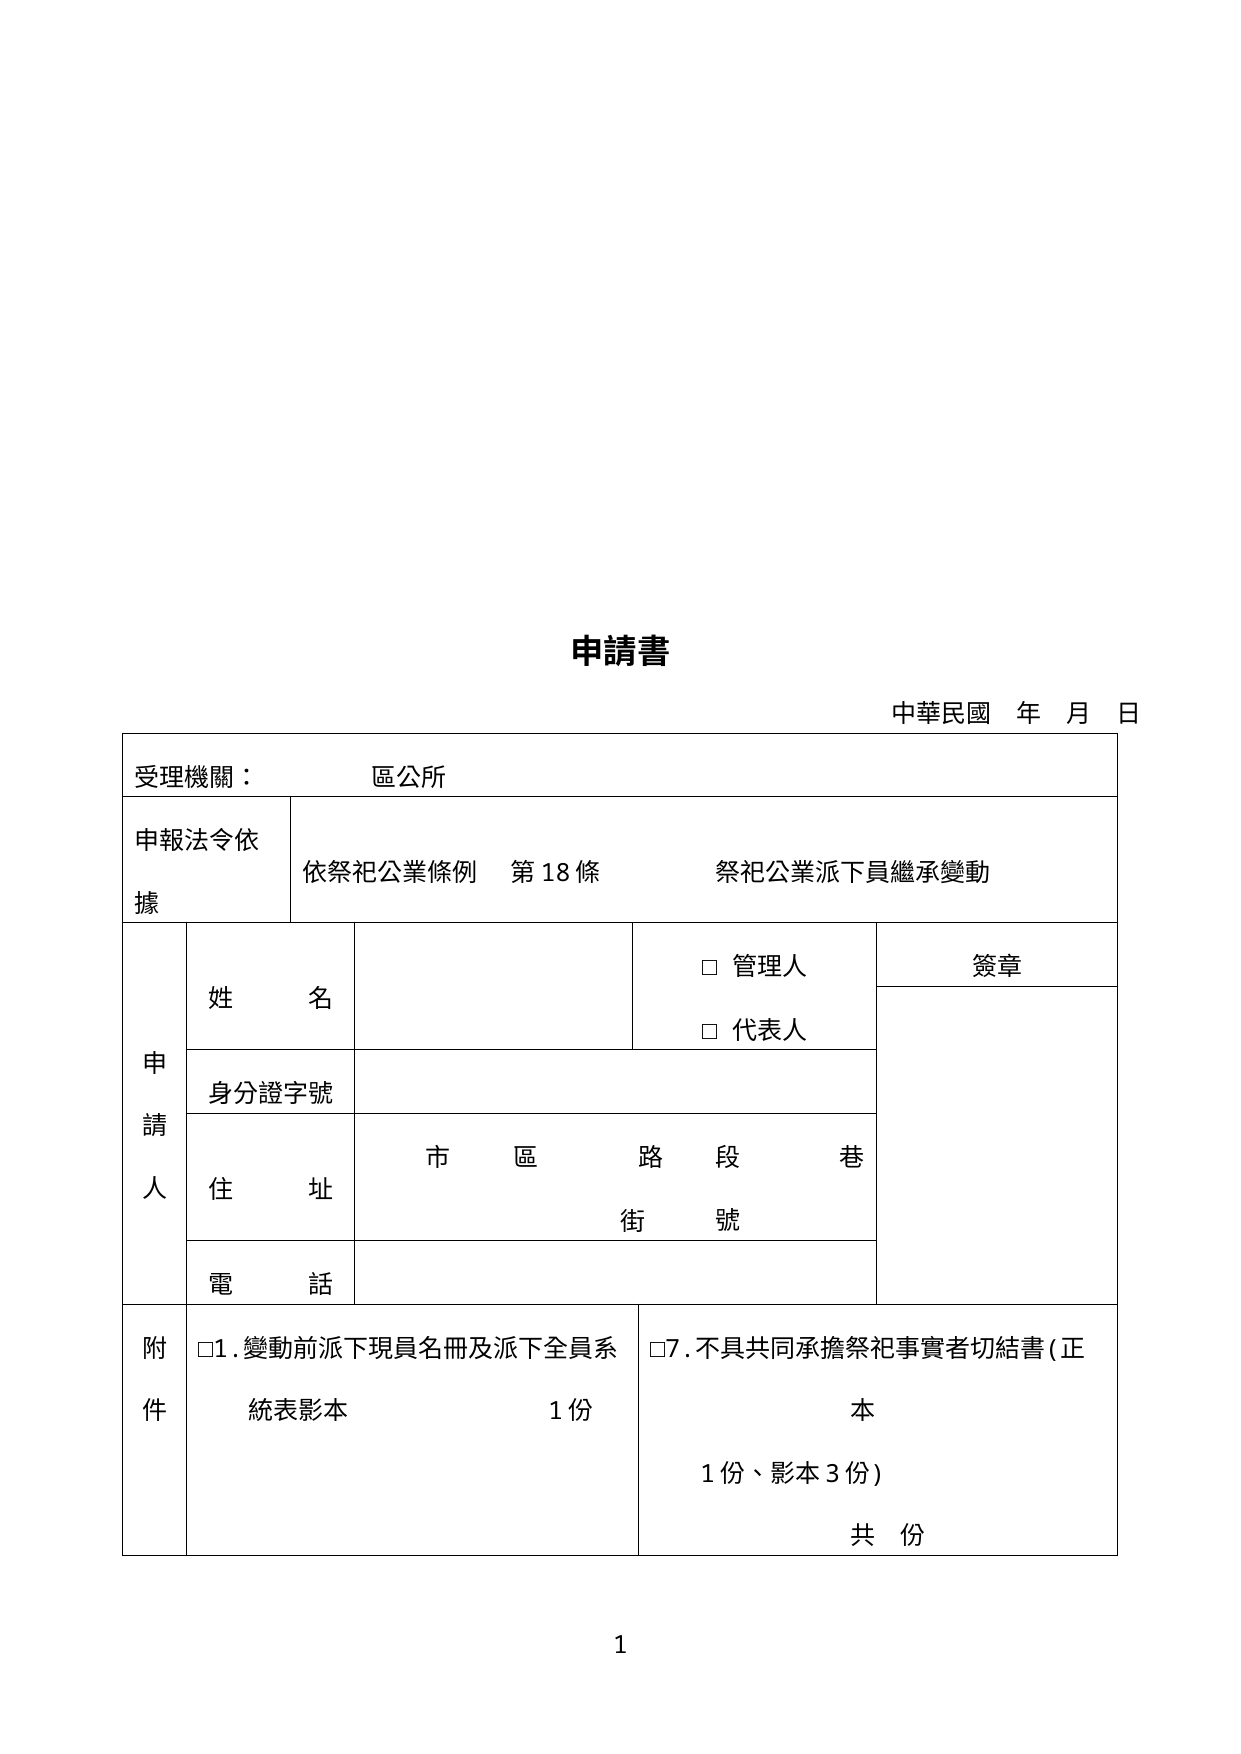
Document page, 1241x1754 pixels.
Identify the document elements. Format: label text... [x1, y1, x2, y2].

text 申請書 [75, 608, 1165, 670]
table_cell 附件 [123, 1305, 186, 1554]
table_cell 姓 名 [187, 923, 354, 1049]
table_header 受理機關： 區公所 [123, 734, 1117, 796]
table_cell 依祭祀公業條例 [291, 797, 499, 922]
table_cell 申請人 [123, 923, 186, 1303]
table_cell 申報法令依據 [123, 797, 290, 922]
table_cell 段 巷 號 [704, 1114, 876, 1240]
table_cell 身分證字號 [187, 1050, 354, 1113]
text 中華民國 年 月 日 [75, 670, 1141, 733]
table_cell [355, 1050, 876, 1113]
table_cell [355, 923, 632, 1049]
table_cell □ 管理人 [633, 923, 876, 986]
table_cell 電 話 [187, 1241, 354, 1303]
table_cell □ 代表人 [633, 986, 876, 1049]
table_cell 市 區 路 [355, 1114, 704, 1176]
table_cell 祭祀公業派下員繼承變動 [704, 797, 1117, 922]
table_cell 第18條 [499, 797, 704, 922]
table_cell 簽章 [877, 923, 1117, 986]
table_cell □1.變動前派下現員名冊及派下全員系統表影本 1份 [187, 1305, 638, 1554]
table_cell 住 址 [187, 1114, 354, 1240]
table_cell [355, 1241, 876, 1303]
table_cell 街 [355, 1176, 704, 1240]
table_cell □7.不具共同承擔祭祀事實者切結書(正本 1份、影本3份) 共 份 [639, 1305, 1117, 1554]
table_cell [877, 987, 1117, 1303]
